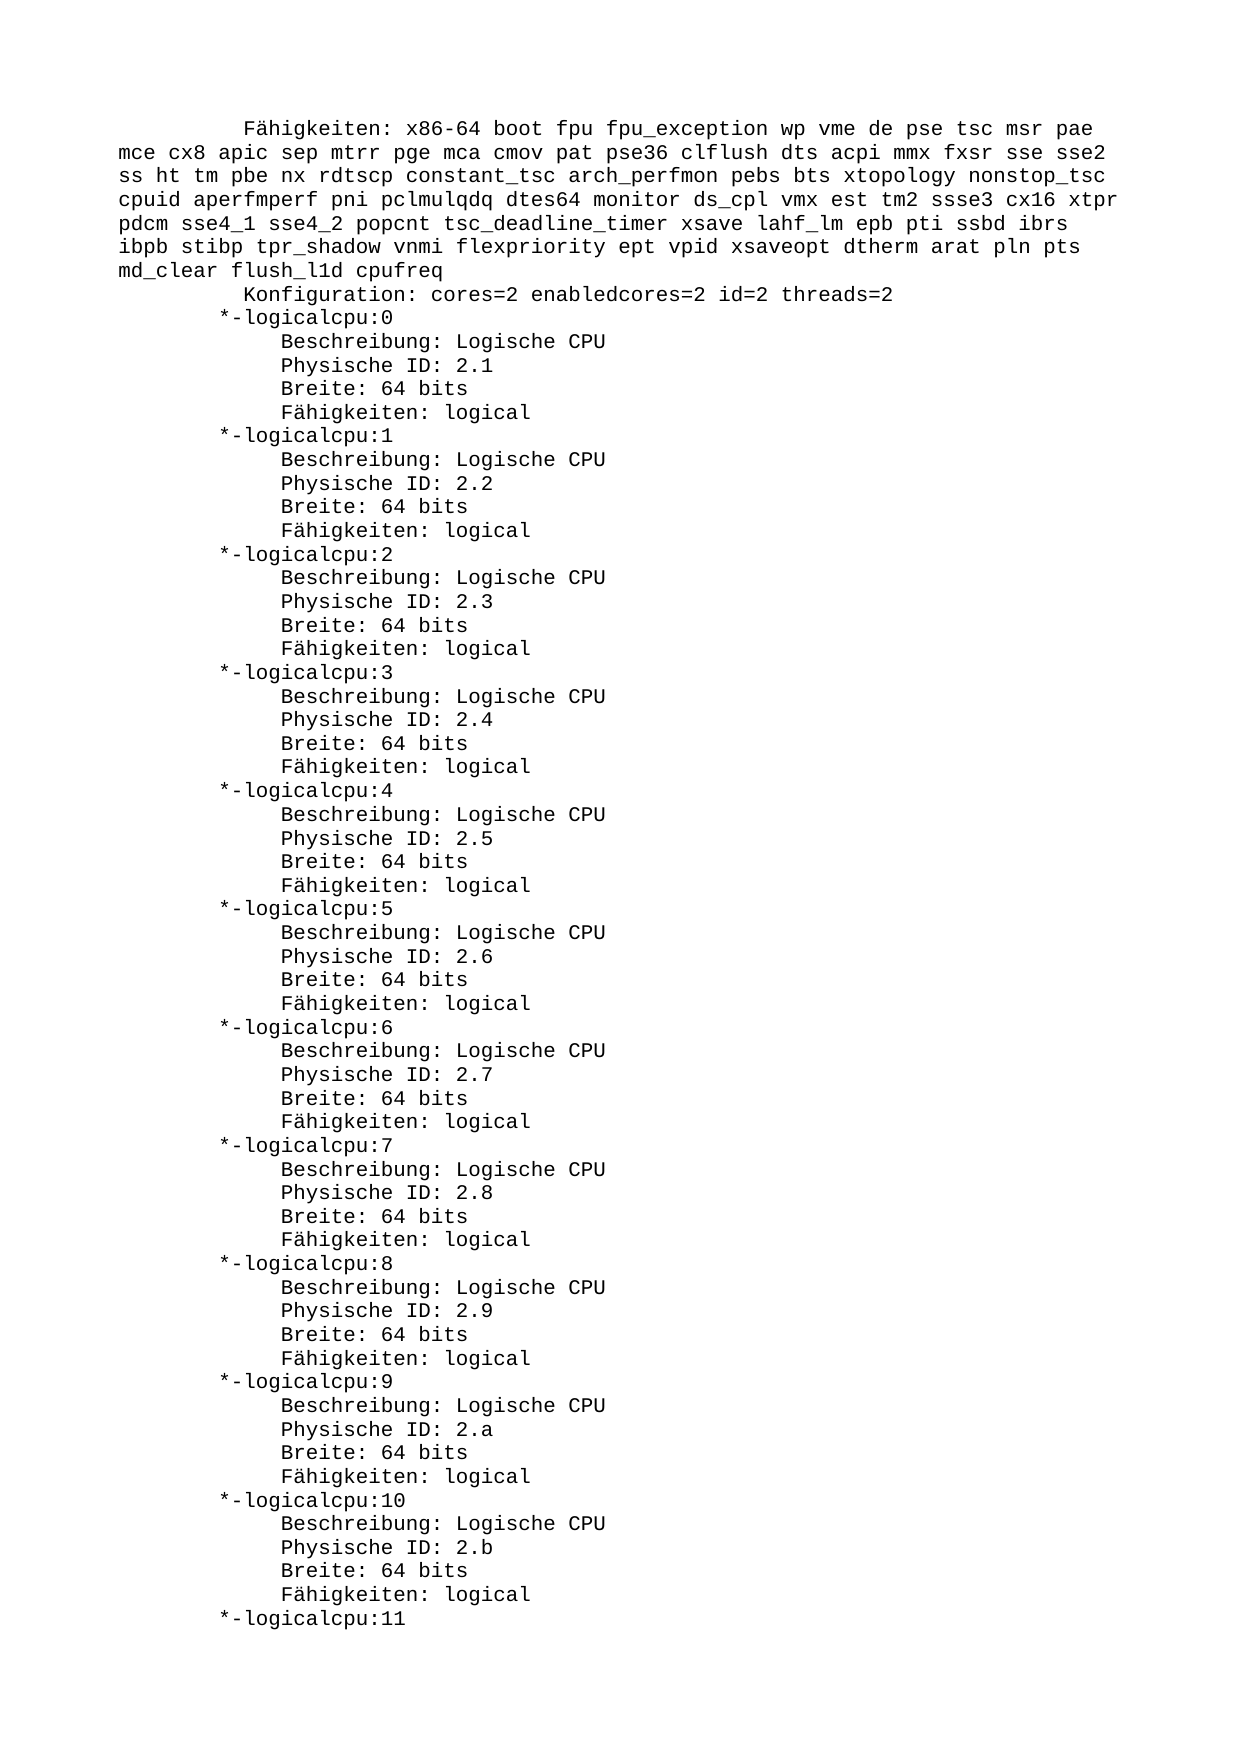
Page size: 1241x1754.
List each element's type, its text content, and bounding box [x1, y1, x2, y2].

text Breite: 64 bits [118, 733, 1122, 757]
text Konfiguration: cores=2 enabledcores=2 id=2 threads=2 [118, 284, 1122, 307]
text *-logicalcpu:8 [118, 1253, 1122, 1277]
text Fähigkeiten: logical [118, 993, 1122, 1017]
text Beschreibung: Logische CPU [118, 1277, 1122, 1300]
text Physische ID: 2.1 [118, 354, 1122, 378]
text Breite: 64 bits [118, 1088, 1122, 1111]
text *-logicalcpu:10 [118, 1489, 1122, 1513]
text Physische ID: 2.9 [118, 1300, 1122, 1324]
text Fähigkeiten: logical [118, 1584, 1122, 1608]
text Fähigkeiten: logical [118, 1348, 1122, 1371]
text Fähigkeiten: logical [118, 875, 1122, 898]
text Physische ID: 2.4 [118, 709, 1122, 733]
text Beschreibung: Logische CPU [118, 567, 1122, 591]
text Fähigkeiten: logical [118, 402, 1122, 426]
text Breite: 64 bits [118, 1561, 1122, 1584]
text *-logicalcpu:3 [118, 662, 1122, 686]
text Fähigkeiten: logical [118, 638, 1122, 662]
text Physische ID: 2.8 [118, 1182, 1122, 1206]
text Beschreibung: Logische CPU [118, 1158, 1122, 1182]
text *-logicalcpu:4 [118, 780, 1122, 804]
text *-logicalcpu:7 [118, 1135, 1122, 1158]
text Fähigkeiten: x86-64 boot fpu fpu_exception wp vme de pse tsc msr pae mce cx8 apic sep mtrr pge mca cmov pat pse36 clflush dts acpi mmx fxsr sse sse2 ss ht tm pbe nx rdtscp constant_tsc arch_perfmon pebs bts xtopology nonstop_tsc cpuid aperfmperf pni pclmulqdq dtes64 monitor ds_cpl vmx est tm2 ssse3 cx16 xtpr pdcm sse4_1 sse4_2 popcnt tsc_deadline_timer xsave lahf_lm epb pti ssbd ibrs ibpb stibp tpr_shadow vnmi flexpriority ept vpid xsaveopt dtherm arat pln pts md_clear flush_l1d cpufreq [118, 118, 1122, 284]
text Physische ID: 2.6 [118, 946, 1122, 969]
text *-logicalcpu:1 [118, 426, 1122, 449]
text Breite: 64 bits [118, 1206, 1122, 1229]
text Beschreibung: Logische CPU [118, 331, 1122, 354]
text Beschreibung: Logische CPU [118, 1040, 1122, 1064]
text Fähigkeiten: logical [118, 1111, 1122, 1135]
text Physische ID: 2.5 [118, 827, 1122, 851]
text Fähigkeiten: logical [118, 1229, 1122, 1253]
text *-logicalcpu:5 [118, 898, 1122, 922]
text Beschreibung: Logische CPU [118, 1513, 1122, 1537]
text Beschreibung: Logische CPU [118, 804, 1122, 827]
text Fähigkeiten: logical [118, 1466, 1122, 1489]
text Fähigkeiten: logical [118, 757, 1122, 780]
text Breite: 64 bits [118, 378, 1122, 402]
text Beschreibung: Logische CPU [118, 922, 1122, 946]
text Breite: 64 bits [118, 1442, 1122, 1466]
text Physische ID: 2.a [118, 1419, 1122, 1442]
text Breite: 64 bits [118, 969, 1122, 993]
text *-logicalcpu:2 [118, 544, 1122, 567]
text Breite: 64 bits [118, 851, 1122, 875]
text Physische ID: 2.3 [118, 591, 1122, 615]
text Beschreibung: Logische CPU [118, 686, 1122, 709]
text Beschreibung: Logische CPU [118, 1395, 1122, 1419]
text Breite: 64 bits [118, 1324, 1122, 1348]
text Physische ID: 2.7 [118, 1064, 1122, 1088]
text Fähigkeiten: logical [118, 520, 1122, 544]
text Breite: 64 bits [118, 615, 1122, 638]
text *-logicalcpu:9 [118, 1371, 1122, 1395]
text *-logicalcpu:11 [118, 1608, 1122, 1631]
text *-logicalcpu:0 [118, 307, 1122, 331]
text Beschreibung: Logische CPU [118, 449, 1122, 473]
text Physische ID: 2.2 [118, 473, 1122, 496]
text *-logicalcpu:6 [118, 1017, 1122, 1040]
text Physische ID: 2.b [118, 1537, 1122, 1561]
text Breite: 64 bits [118, 496, 1122, 520]
